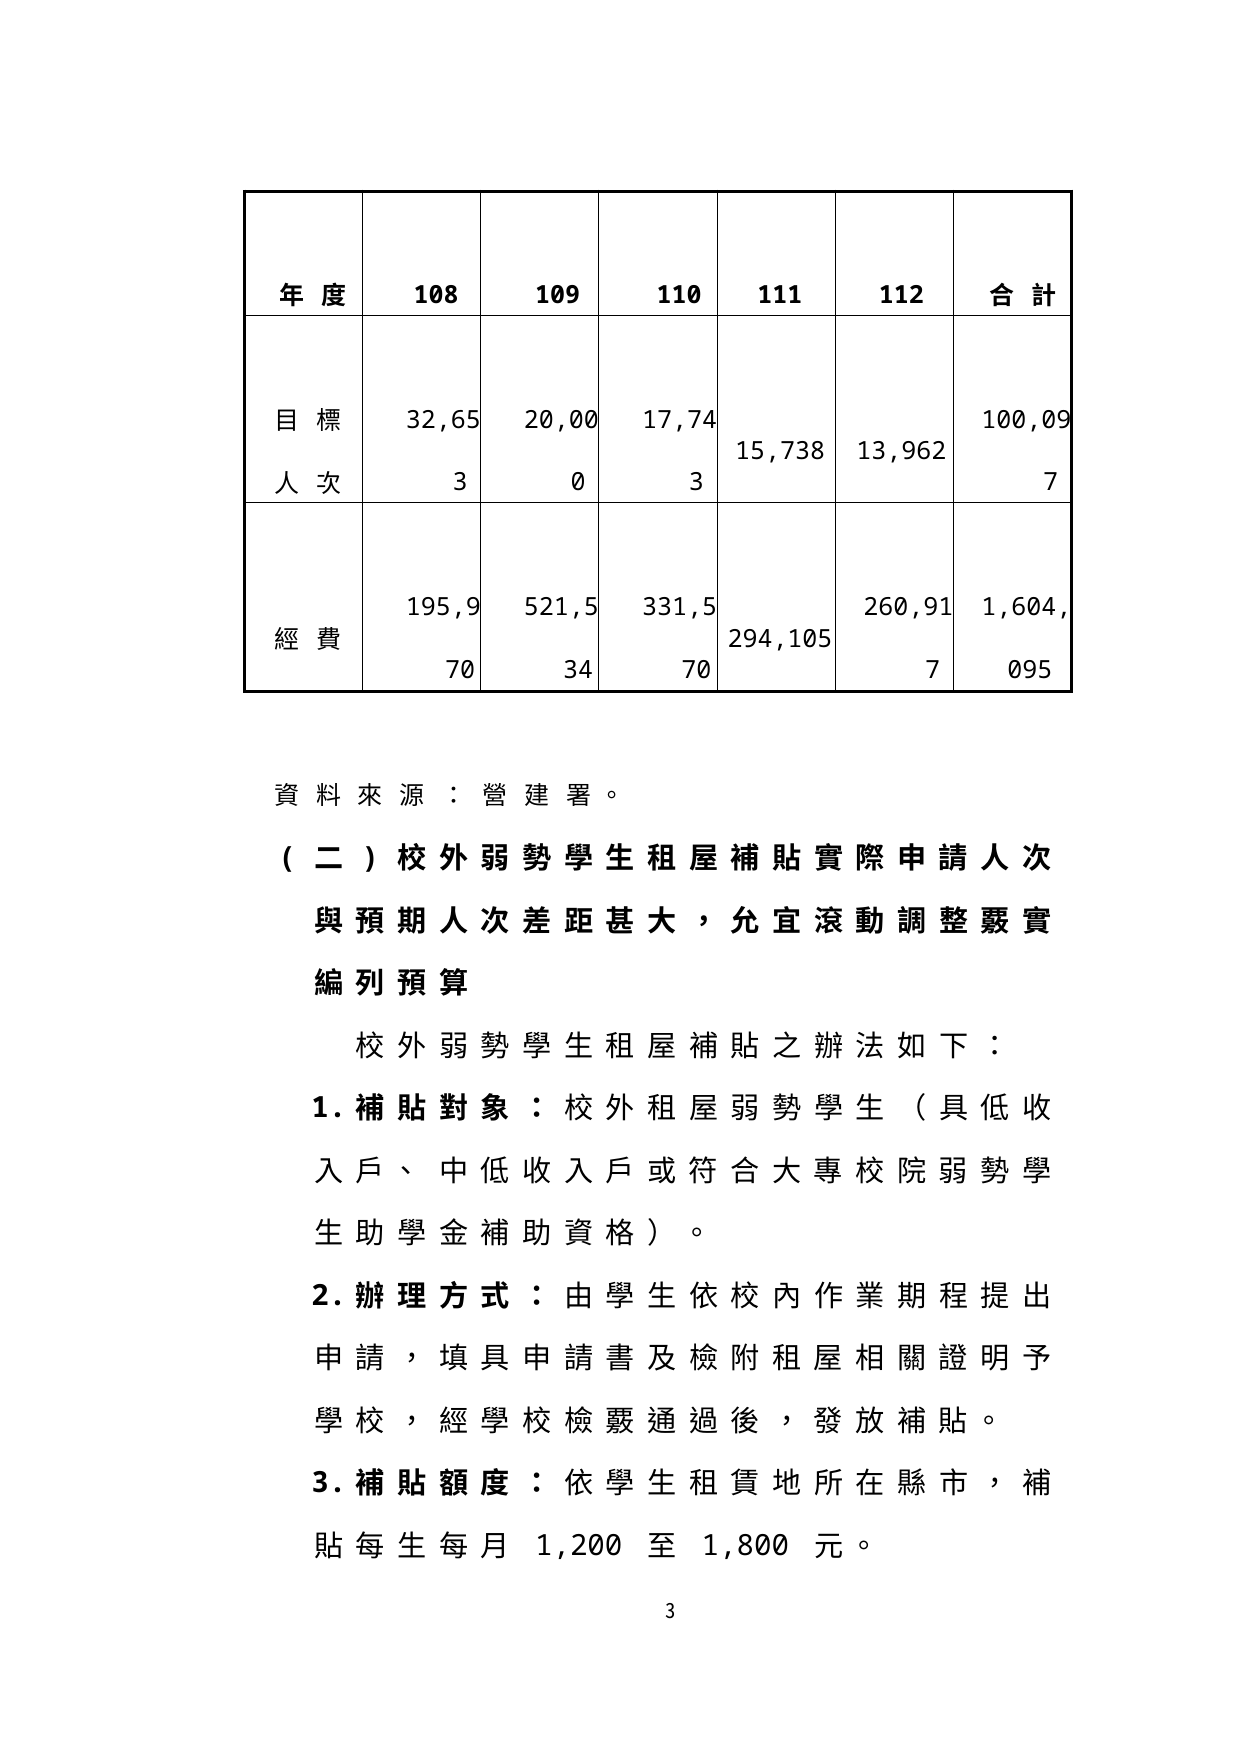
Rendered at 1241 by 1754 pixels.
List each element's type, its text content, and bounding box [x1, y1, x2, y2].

text (二)校外弱勢學生租屋補貼實際申請人次與預期人次差距甚大，允宜滾動調整覈實編列預算 [242, 814, 1058, 1002]
table_header 合計 [954, 193, 1070, 314]
text 1.補貼對象：校外租屋弱勢學生（具低收入戶、中低收入戶或符合大專校院弱勢學生助學金補助資格）。 [271, 1064, 1058, 1252]
table_cell 294,105 [718, 503, 835, 689]
table_cell 經費 [246, 503, 362, 689]
table_cell 20,000 [481, 316, 598, 502]
table_cell 260,917 [836, 503, 953, 689]
text 資料來源：營建署。 [183, 752, 1058, 814]
table_header 110 [599, 193, 717, 314]
table_header 108 [363, 193, 480, 314]
table_cell 目標人次 [246, 316, 362, 502]
table_cell 17,743 [599, 316, 717, 502]
table_header 109 [481, 193, 598, 314]
table_cell 1,604,095 [954, 503, 1070, 689]
table_header 111 [718, 193, 835, 314]
table_cell 100,097 [954, 316, 1070, 502]
table_header 年度 [246, 193, 362, 314]
table_cell 521,534 [481, 503, 598, 689]
table_cell 13,962 [836, 316, 953, 502]
table_cell 15,738 [718, 316, 835, 502]
table_cell 331,570 [599, 503, 717, 689]
table_cell 32,653 [363, 316, 480, 502]
text 2.辦理方式：由學生依校內作業期程提出申請，填具申請書及檢附租屋相關證明予學校，經學校檢覈通過後，發放補貼。 [271, 1252, 1058, 1439]
text 校外弱勢學生租屋補貼之辦法如下： [271, 1002, 1058, 1064]
table_header 112 [836, 193, 953, 314]
table_cell 195,970 [363, 503, 480, 689]
text 3.補貼額度：依學生租賃地所在縣市，補貼每生每月1,200至1,800元。 [271, 1439, 1058, 1564]
